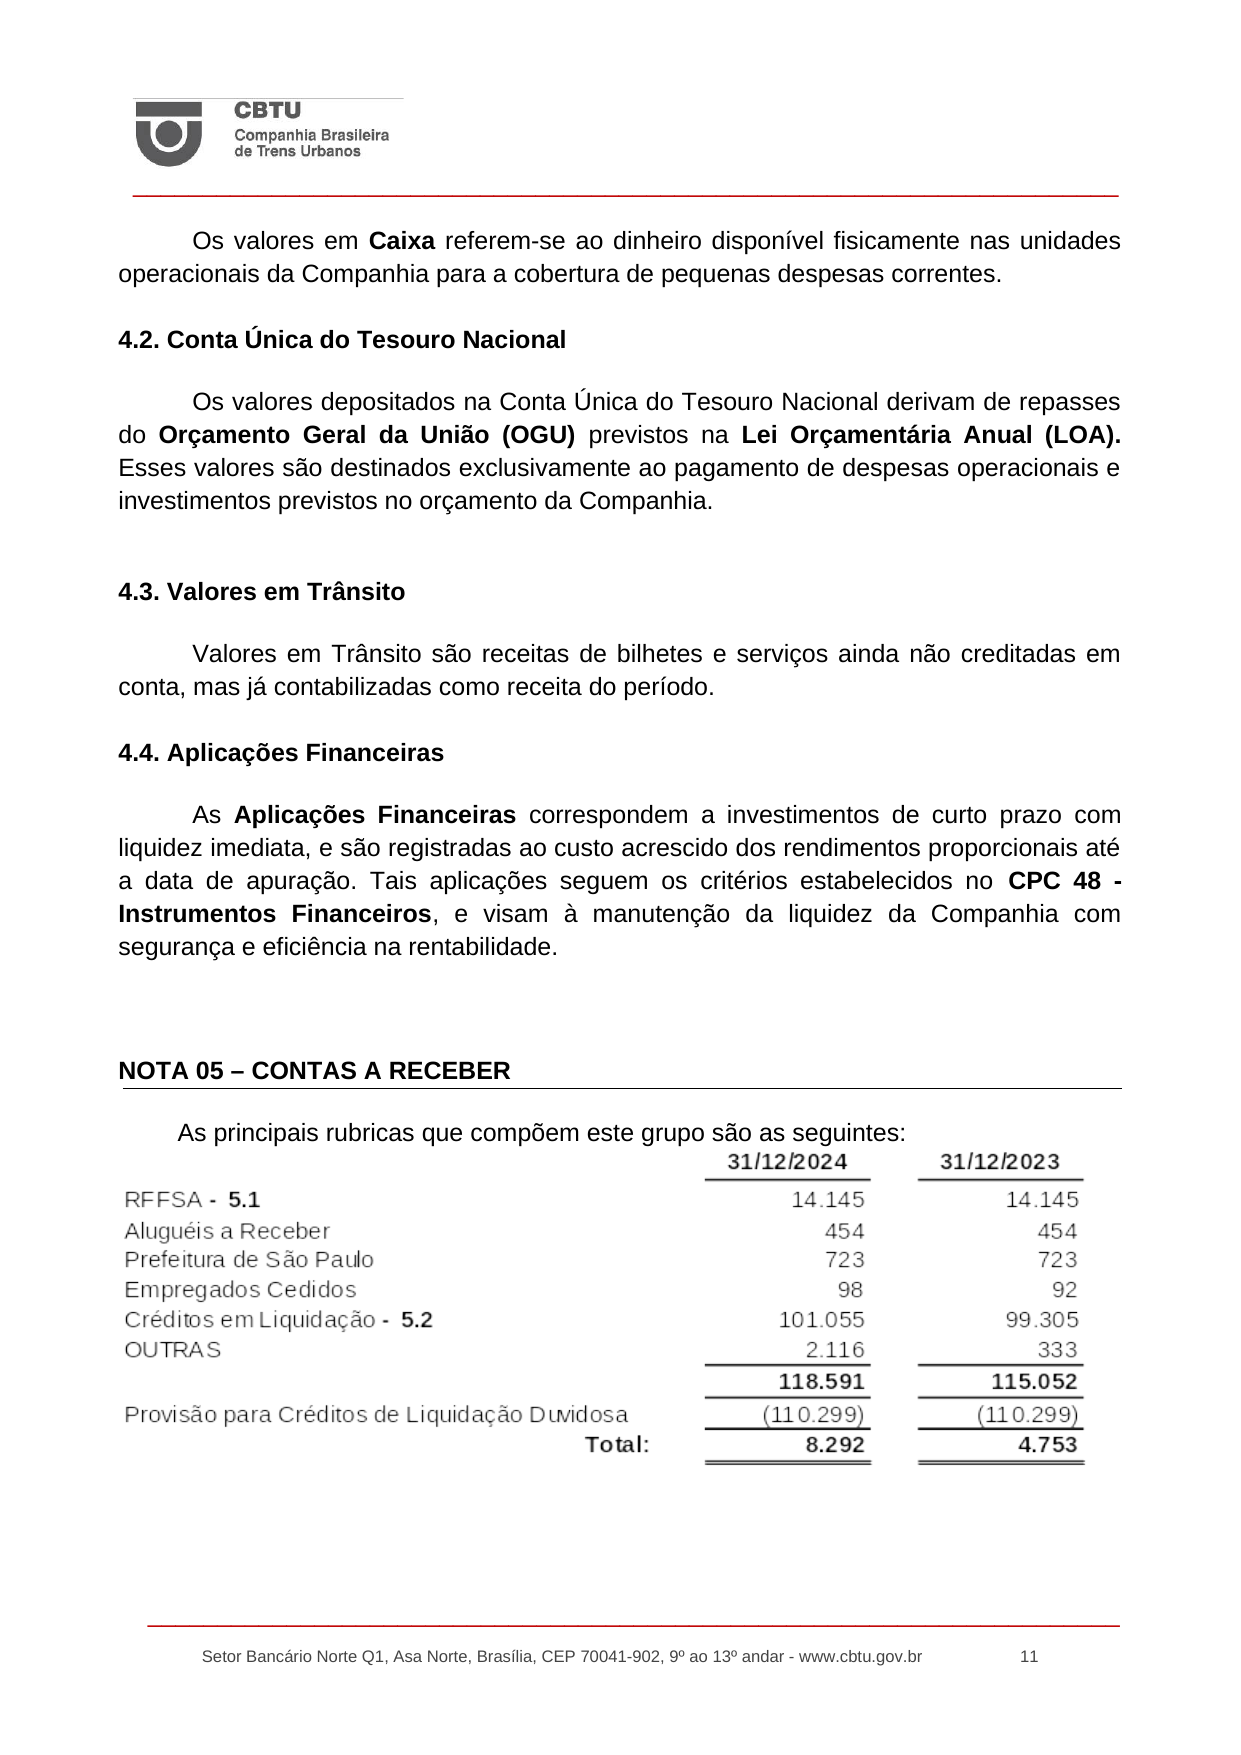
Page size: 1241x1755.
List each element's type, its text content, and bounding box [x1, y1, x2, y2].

text As principais rubricas que compõem este grupo são as seguintes: [118, 1117, 1122, 1146]
subtitle 4.3. Valores em Trânsito [118, 577, 1122, 606]
text Os valores em Caixa referem-se ao dinheiro disponível fisicamente nas unidades operacionais da Companhia para a cobertura de pequenas despesas correntes. [118, 226, 1122, 288]
text As Aplicações Financeiras correspondem a investimentos de curto prazo com liquidez imediata, e são registradas ao custo acrescido dos rendimentos proporcionais até a data de apuração. Tais aplicações seguem os critérios estabelecidos no CPC 48 - Instrumentos Financeiros, e visam à manutenção da liquidez da Companhia com segurança e eficiência na rentabilidade. [118, 799, 1122, 960]
subtitle 4.4. Aplicações Financeiras [118, 738, 1122, 767]
subtitle NOTA 05 – CONTAS A RECEBER [118, 1056, 1122, 1084]
subtitle 4.2. Conta Única do Tesouro Nacional [118, 325, 1122, 354]
text Os valores depositados na Conta Única do Tesouro Nacional derivam de repasses do Orçamento Geral da União (OGU) previstos na Lei Orçamentária Anual (LOA). Esses valores são destinados exclusivamente ao pagamento de despesas operacionais e investimentos previstos no orçamento da Companhia. [118, 387, 1122, 515]
text Valores em Trânsito são receitas de bilhetes e serviços ainda não creditadas em conta, mas já contabilizadas como receita do período. [118, 639, 1122, 701]
